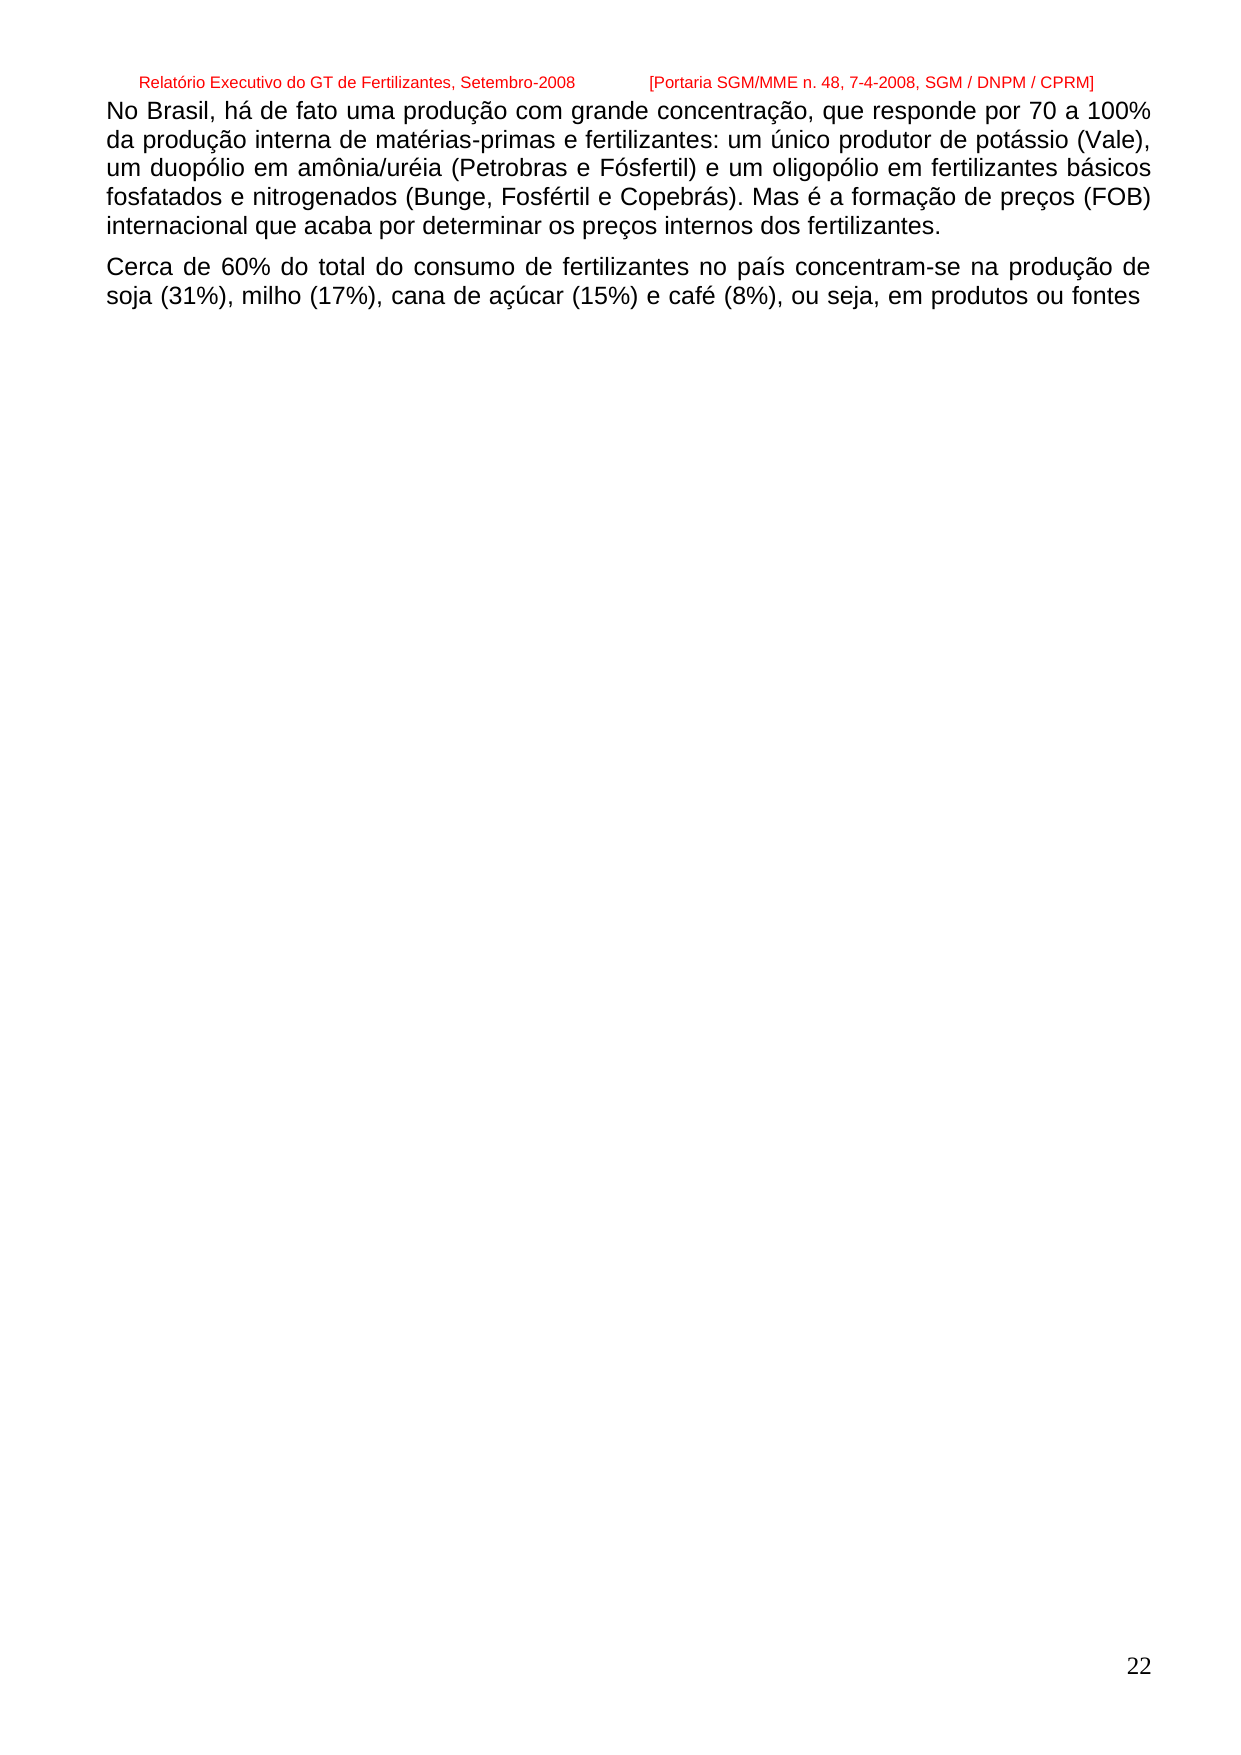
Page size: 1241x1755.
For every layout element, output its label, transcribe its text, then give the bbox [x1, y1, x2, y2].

text No Brasil, há de fato uma produção com grande concentração, que responde por 70 a 100% da produção interna de matérias-primas e fertilizantes: um único produtor de potássio (Vale), um duopólio em amônia/uréia (Petrobras e Fósfertil) e um oligopólio em fertilizantes básicos fosfatados e nitrogenados (Bunge, Fosfértil e Copebrás). Mas é a formação de preços (FOB) internacional que acaba por determinar os preços internos dos fertilizantes. [106, 96, 1151, 239]
text Cerca de 60% do total do consumo de fertilizantes no país concentram-se na produção de soja (31%), milho (17%), cana de açúcar (15%) e café (8%), ou seja, em produtos ou fontes [106, 252, 1151, 309]
